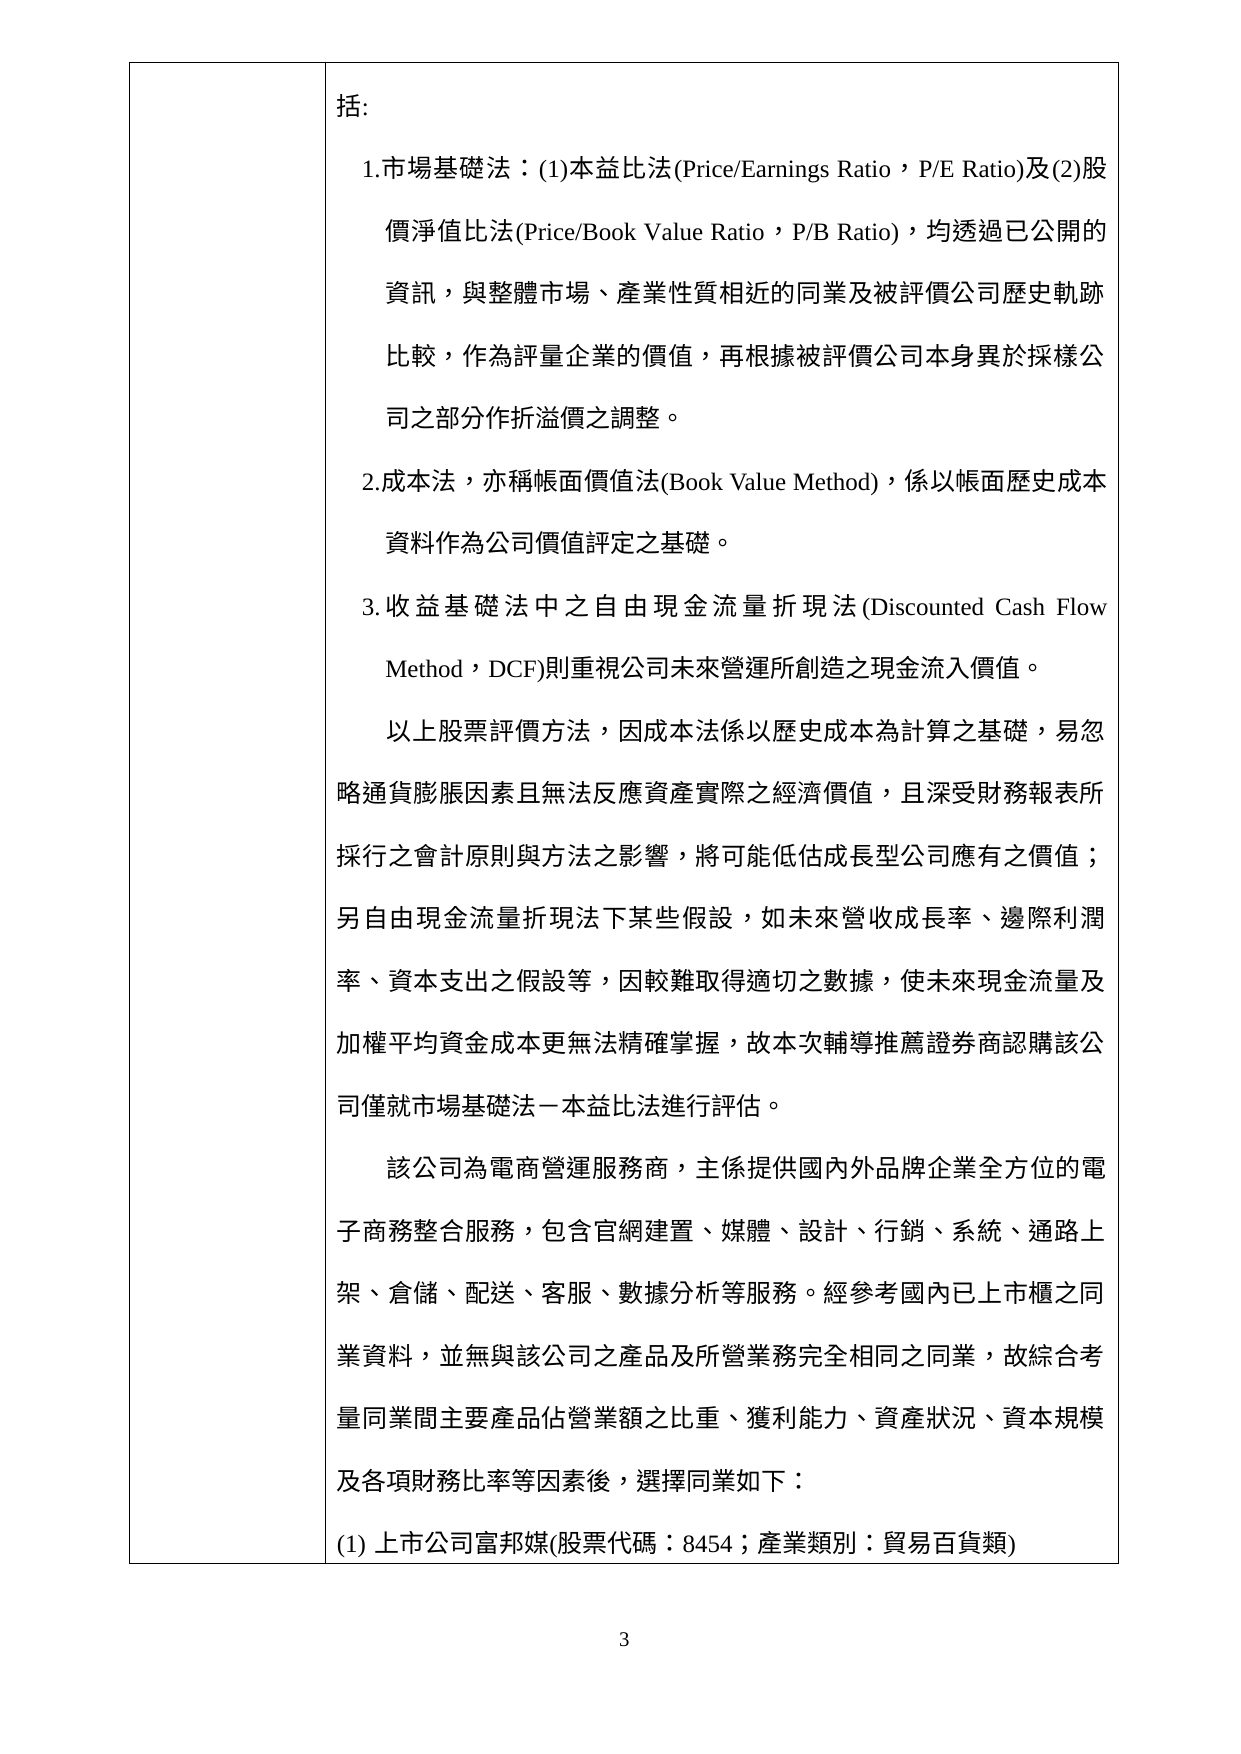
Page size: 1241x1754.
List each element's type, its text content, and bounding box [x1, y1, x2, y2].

table_cell 括: 1.市場基礎法：(1)本益比法(Price/Earnings Ratio，P/E Ratio)及(2)股價淨值比法(Price/Book Value Ratio，P/B Ratio)，均透過已公開的資訊，與整體市場、產業性質相近的同業及被評價公司歷史軌跡比較，作為評量企業的價值，再根據被評價公司本身異於採樣公司之部分作折溢價之調整。 2.成本法，亦稱帳面價值法(Book Value Method)，係以帳面歷史成本資料作為公司價值評定之基礎。 3.收益基礎法中之自由現金流量折現法(Discounted Cash Flow Method，DCF)則重視公司未來營運所創造之現金流入價值。 以上股票評價方法，因成本法係以歷史成本為計算之基礎，易忽略通貨膨脹因素且無法反應資產實際之經濟價值，且深受財務報表所採行之會計原則與方法之影響，將可能低估成長型公司應有之價值；另自由現金流量折現法下某些假設，如未來營收成長率、邊際利潤率、資本支出之假設等，因較難取得適切之數據，使未來現金流量及加權平均資金成本更無法精確掌握，故本次輔導推薦證券商認購該公司僅就市場基礎法－本益比法進行評估。 該公司為電商營運服務商，主係提供國內外品牌企業全方位的電子商務整合服務，包含官網建置、媒體、設計、行銷、系統、通路上架、倉儲、配送、客服、數據分析等服務。經參考國內已上市櫃之同業資料，並無與該公司之產品及所營業務完全相同之同業，故綜合考量同業間主要產品佔營業額之比重、獲利能力、資產狀況、資本規模及各項財務比率等因素後，選擇同業如下： 上市公司富邦媒(股票代碼：8454；產業類別：貿易百貨類) [326, 63, 1118, 1563]
table_cell [130, 63, 325, 1563]
